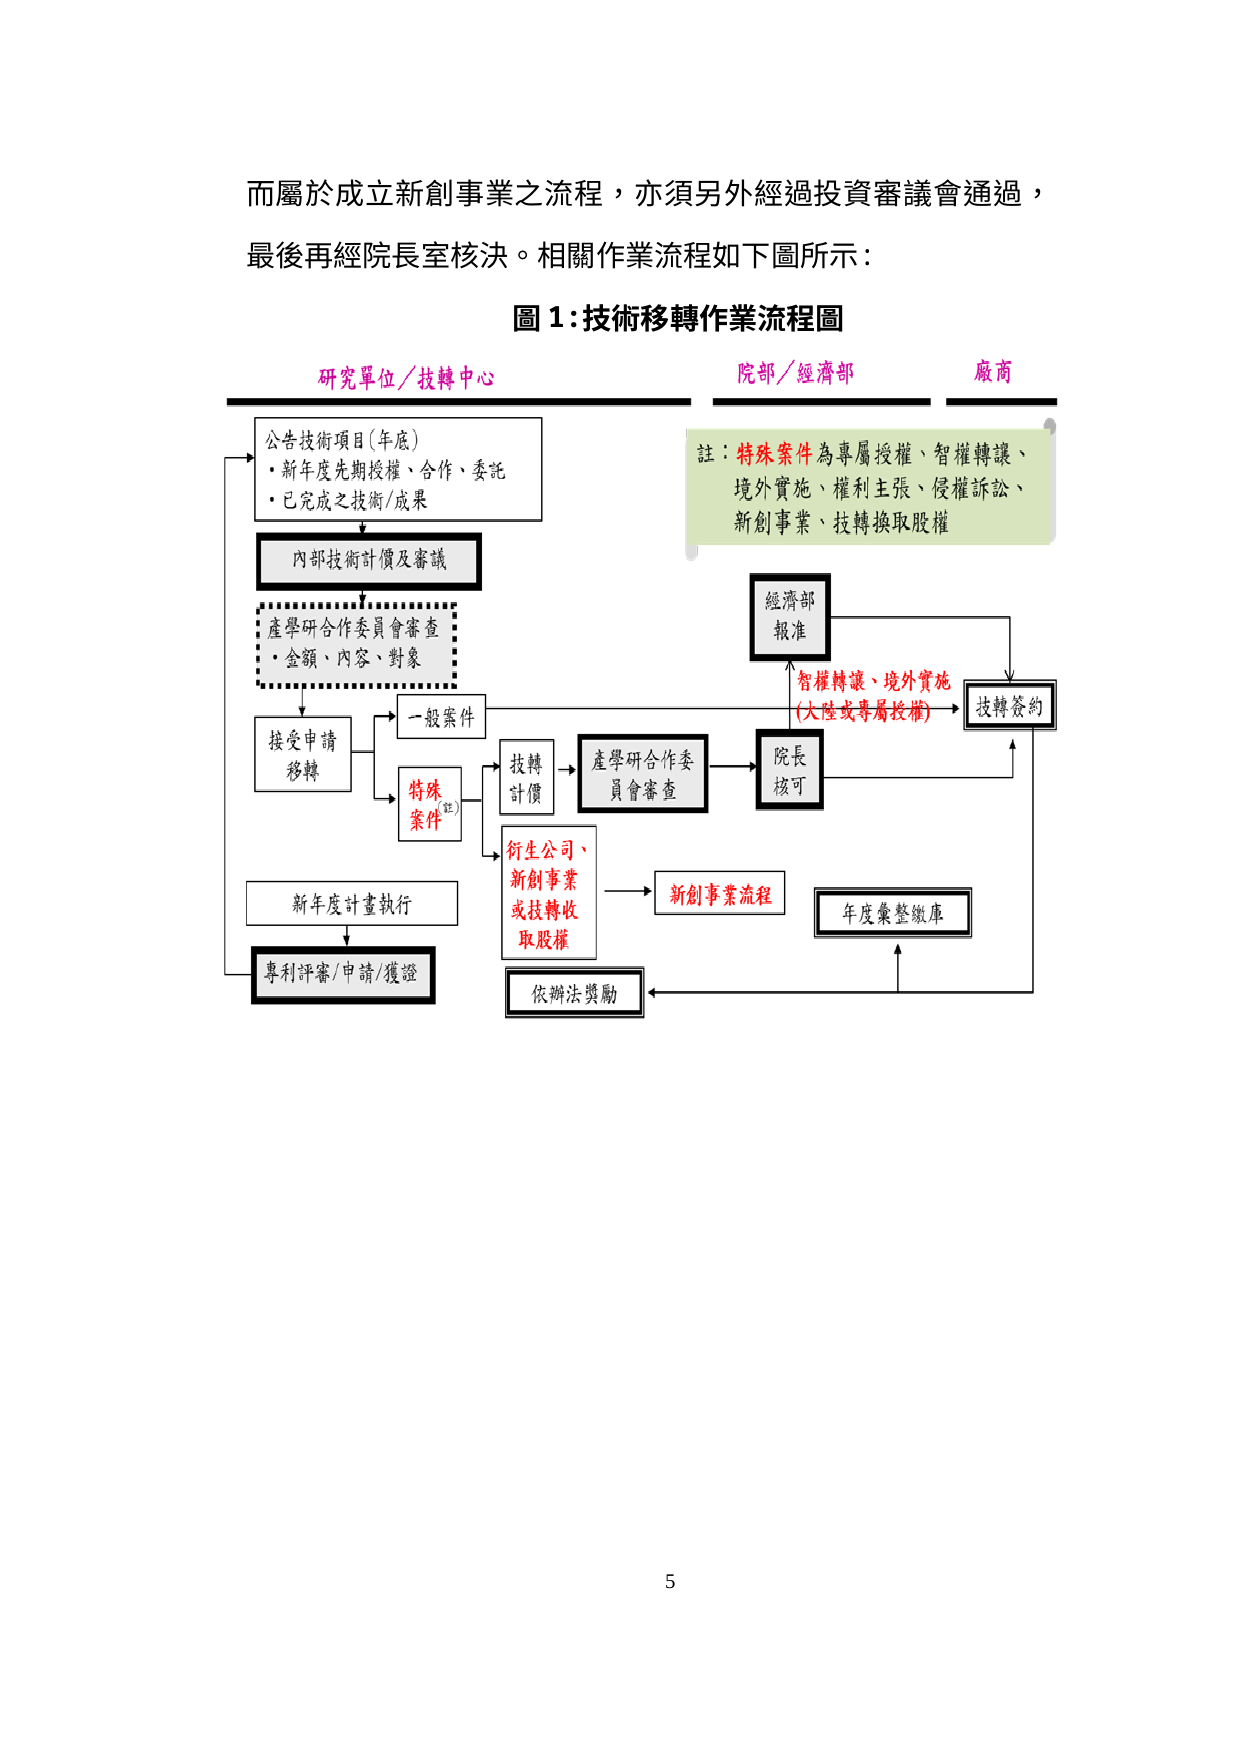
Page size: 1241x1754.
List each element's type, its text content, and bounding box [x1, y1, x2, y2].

text 為活絡智慧財產權，須以多樣化模式進行技術移轉，包括非專屬授權、專屬授權、讓與、新創事業、參與國際標準聯盟、參與合作研發聯盟等，而不同技轉模式需要不同管理作業，例如專屬授權及讓與案件，除單位主管同意外，亦須經過產學研委員會之審議通過，甚至於必要時依規定應報請經濟部同意；而屬於成立新創事業之流程，亦須另外經過投資審議會通過，最後再經院長室核決。相關作業流程如下圖所示: [246, 150, 1053, 275]
text 圖1:技術移轉作業流程圖 [246, 275, 1053, 337]
